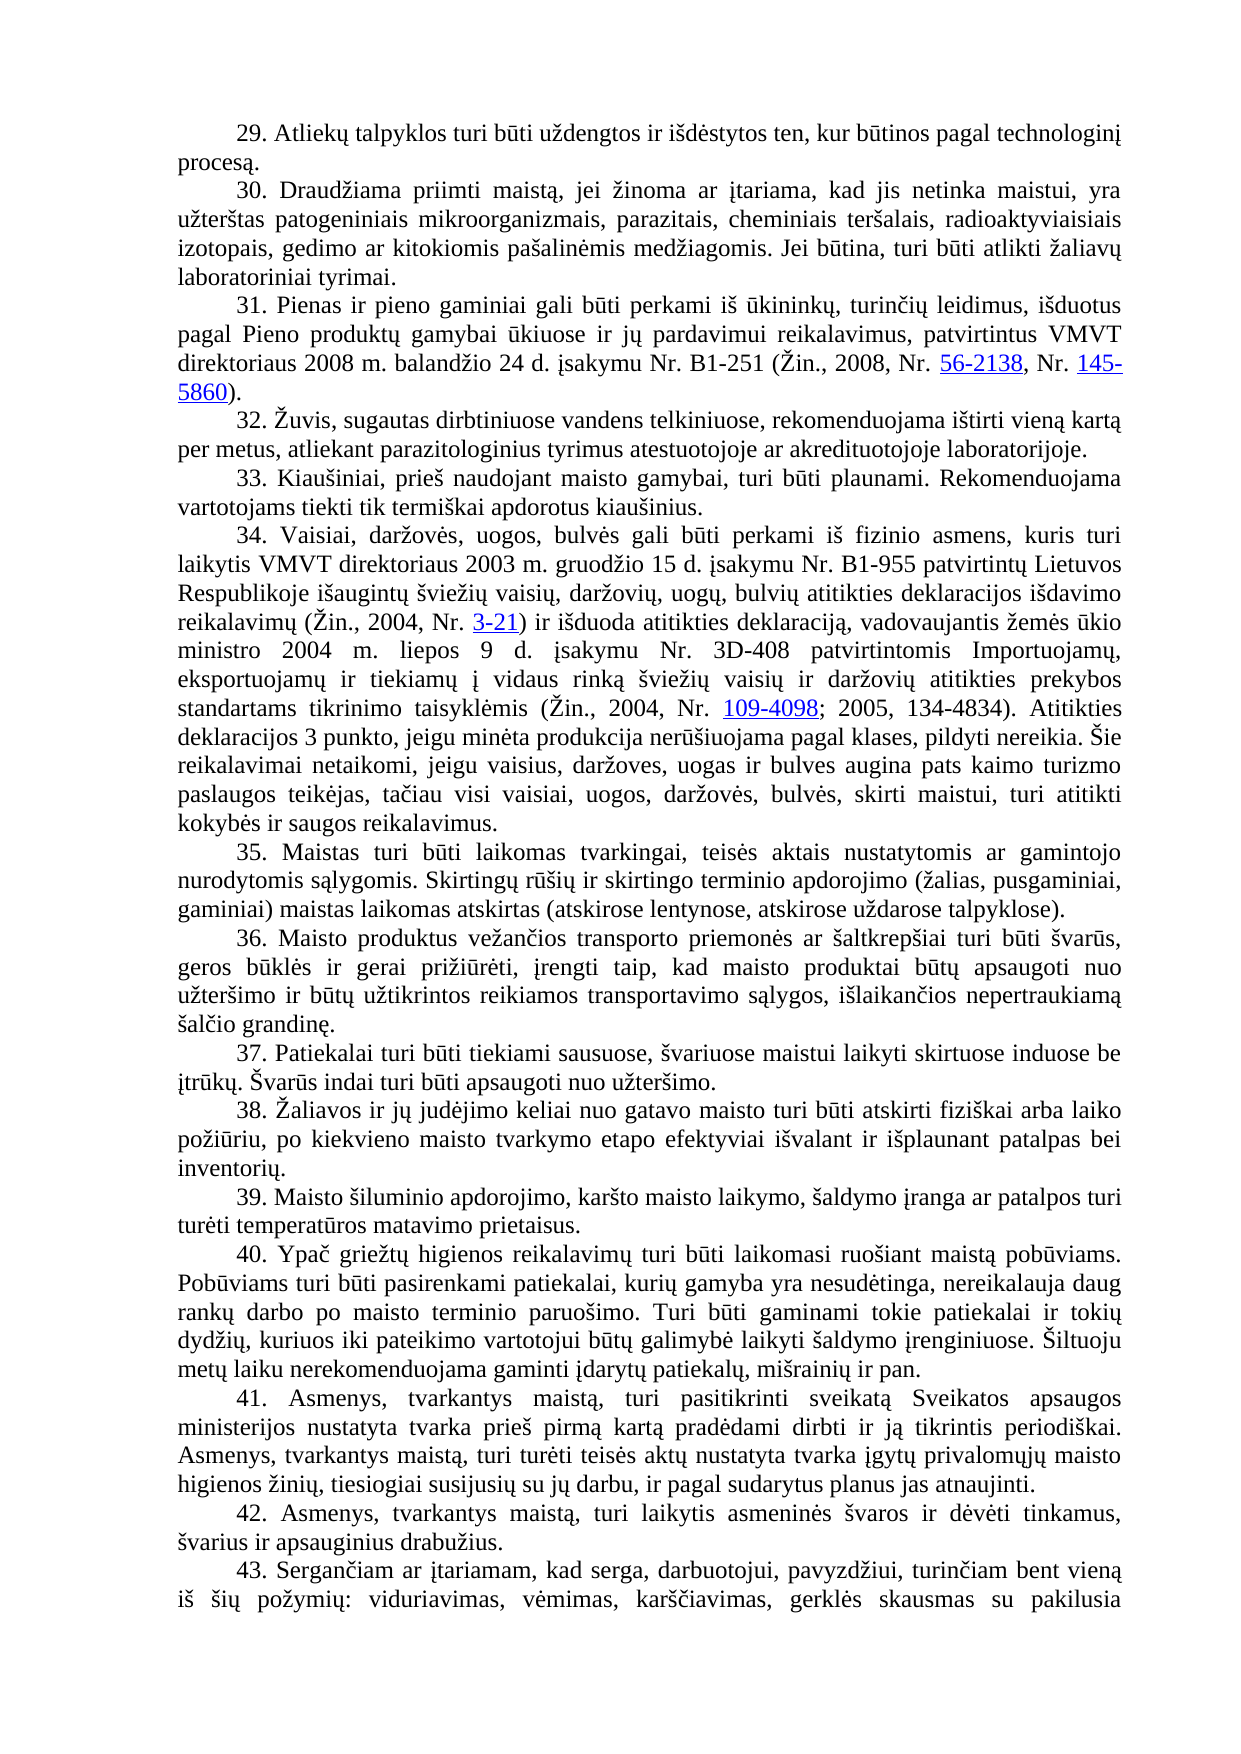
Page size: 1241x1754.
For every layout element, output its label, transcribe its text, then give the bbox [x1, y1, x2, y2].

text 37. Patiekalai turi būti tiekiami sausuose, švariuose maistui laikyti skirtuose induose be įtrūkų. Švarūs indai turi būti apsaugoti nuo užteršimo. [177, 1038, 1122, 1096]
text 36. Maisto produktus vežančios transporto priemonės ar šaltkrepšiai turi būti švarūs, geros būklės ir gerai prižiūrėti, įrengti taip, kad maisto produktai būtų apsaugoti nuo užteršimo ir būtų užtikrintos reikiamos transportavimo sąlygos, išlaikančios nepertraukiamą šalčio grandinę. [177, 923, 1122, 1038]
text 38. Žaliavos ir jų judėjimo keliai nuo gatavo maisto turi būti atskirti fiziškai arba laiko požiūriu, po kiekvieno maisto tvarkymo etapo efektyviai išvalant ir išplaunant patalpas bei inventorių. [177, 1096, 1122, 1182]
text 40. Ypač griežtų higienos reikalavimų turi būti laikomasi ruošiant maistą pobūviams. Pobūviams turi būti pasirenkami patiekalai, kurių gamyba yra nesudėtinga, nereikalauja daug rankų darbo po maisto terminio paruošimo. Turi būti gaminami tokie patiekalai ir tokių dydžių, kuriuos iki pateikimo vartotojui būtų galimybė laikyti šaldymo įrenginiuose. Šiltuoju metų laiku nerekomenduojama gaminti įdarytų patiekalų, mišrainių ir pan. [177, 1239, 1122, 1383]
text 41. Asmenys, tvarkantys maistą, turi pasitikrinti sveikatą Sveikatos apsaugos ministerijos nustatyta tvarka prieš pirmą kartą pradėdami dirbti ir ją tikrintis periodiškai. Asmenys, tvarkantys maistą, turi turėti teisės aktų nustatyta tvarka įgytų privalomųjų maisto higienos žinių, tiesiogiai susijusių su jų darbu, ir pagal sudarytus planus jas atnaujinti. [177, 1383, 1122, 1498]
text 33. Kiaušiniai, prieš naudojant maisto gamybai, turi būti plaunami. Rekomenduojama vartotojams tiekti tik termiškai apdorotus kiaušinius. [177, 463, 1122, 521]
text 31. Pienas ir pieno gaminiai gali būti perkami iš ūkininkų, turinčių leidimus, išduotus pagal Pieno produktų gamybai ūkiuose ir jų pardavimui reikalavimus, patvirtintus VMVT direktoriaus 2008 m. balandžio 24 d. įsakymu Nr. B1-251 (Žin., 2008, Nr. 56-2138, Nr. 145-5860). [177, 291, 1122, 406]
text 35. Maistas turi būti laikomas tvarkingai, teisės aktais nustatytomis ar gamintojo nurodytomis sąlygomis. Skirtingų rūšių ir skirtingo terminio apdorojimo (žalias, pusgaminiai, gaminiai) maistas laikomas atskirtas (atskirose lentynose, atskirose uždarose talpyklose). [177, 837, 1122, 923]
text 39. Maisto šiluminio apdorojimo, karšto maisto laikymo, šaldymo įranga ar patalpos turi turėti temperatūros matavimo prietaisus. [177, 1182, 1122, 1239]
text 30. Draudžiama priimti maistą, jei žinoma ar įtariama, kad jis netinka maistui, yra užterštas patogeniniais mikroorganizmais, parazitais, cheminiais teršalais, radioaktyviaisiais izotopais, gedimo ar kitokiomis pašalinėmis medžiagomis. Jei būtina, turi būti atlikti žaliavų laboratoriniai tyrimai. [177, 176, 1122, 291]
text 34. Vaisiai, daržovės, uogos, bulvės gali būti perkami iš fizinio asmens, kuris turi laikytis VMVT direktoriaus 2003 m. gruodžio 15 d. įsakymu Nr. B1-955 patvirtintų Lietuvos Respublikoje išaugintų šviežių vaisių, daržovių, uogų, bulvių atitikties deklaracijos išdavimo reikalavimų (Žin., 2004, Nr. 3-21) ir išduoda atitikties deklaraciją, vadovaujantis žemės ūkio ministro 2004 m. liepos 9 d. įsakymu Nr. 3D-408 patvirtintomis Importuojamų, eksportuojamų ir tiekiamų į vidaus rinką šviežių vaisių ir daržovių atitikties prekybos standartams tikrinimo taisyklėmis (Žin., 2004, Nr. 109-4098; 2005, 134-4834). Atitikties deklaracijos 3 punkto, jeigu minėta produkcija nerūšiuojama pagal klases, pildyti nereikia. Šie reikalavimai netaikomi, jeigu vaisius, daržoves, uogas ir bulves augina pats kaimo turizmo paslaugos teikėjas, tačiau visi vaisiai, uogos, daržovės, bulvės, skirti maistui, turi atitikti kokybės ir saugos reikalavimus. [177, 521, 1122, 837]
text 42. Asmenys, tvarkantys maistą, turi laikytis asmeninės švaros ir dėvėti tinkamus, švarius ir apsauginius drabužius. [177, 1498, 1122, 1556]
text 29. Atliekų talpyklos turi būti uždengtos ir išdėstytos ten, kur būtinos pagal technologinį procesą. [177, 118, 1122, 176]
text 32. Žuvis, sugautas dirbtiniuose vandens telkiniuose, rekomenduojama ištirti vieną kartą per metus, atliekant parazitologinius tyrimus atestuotojoje ar akredituotojoje laboratorijoje. [177, 406, 1122, 463]
text 43. Sergančiam ar įtariamam, kad serga, darbuotojui, pavyzdžiui, turinčiam bent vieną iš šių požymių: viduriavimas, vėmimas, karščiavimas, gerklės skausmas su pakilusia [177, 1556, 1122, 1613]
